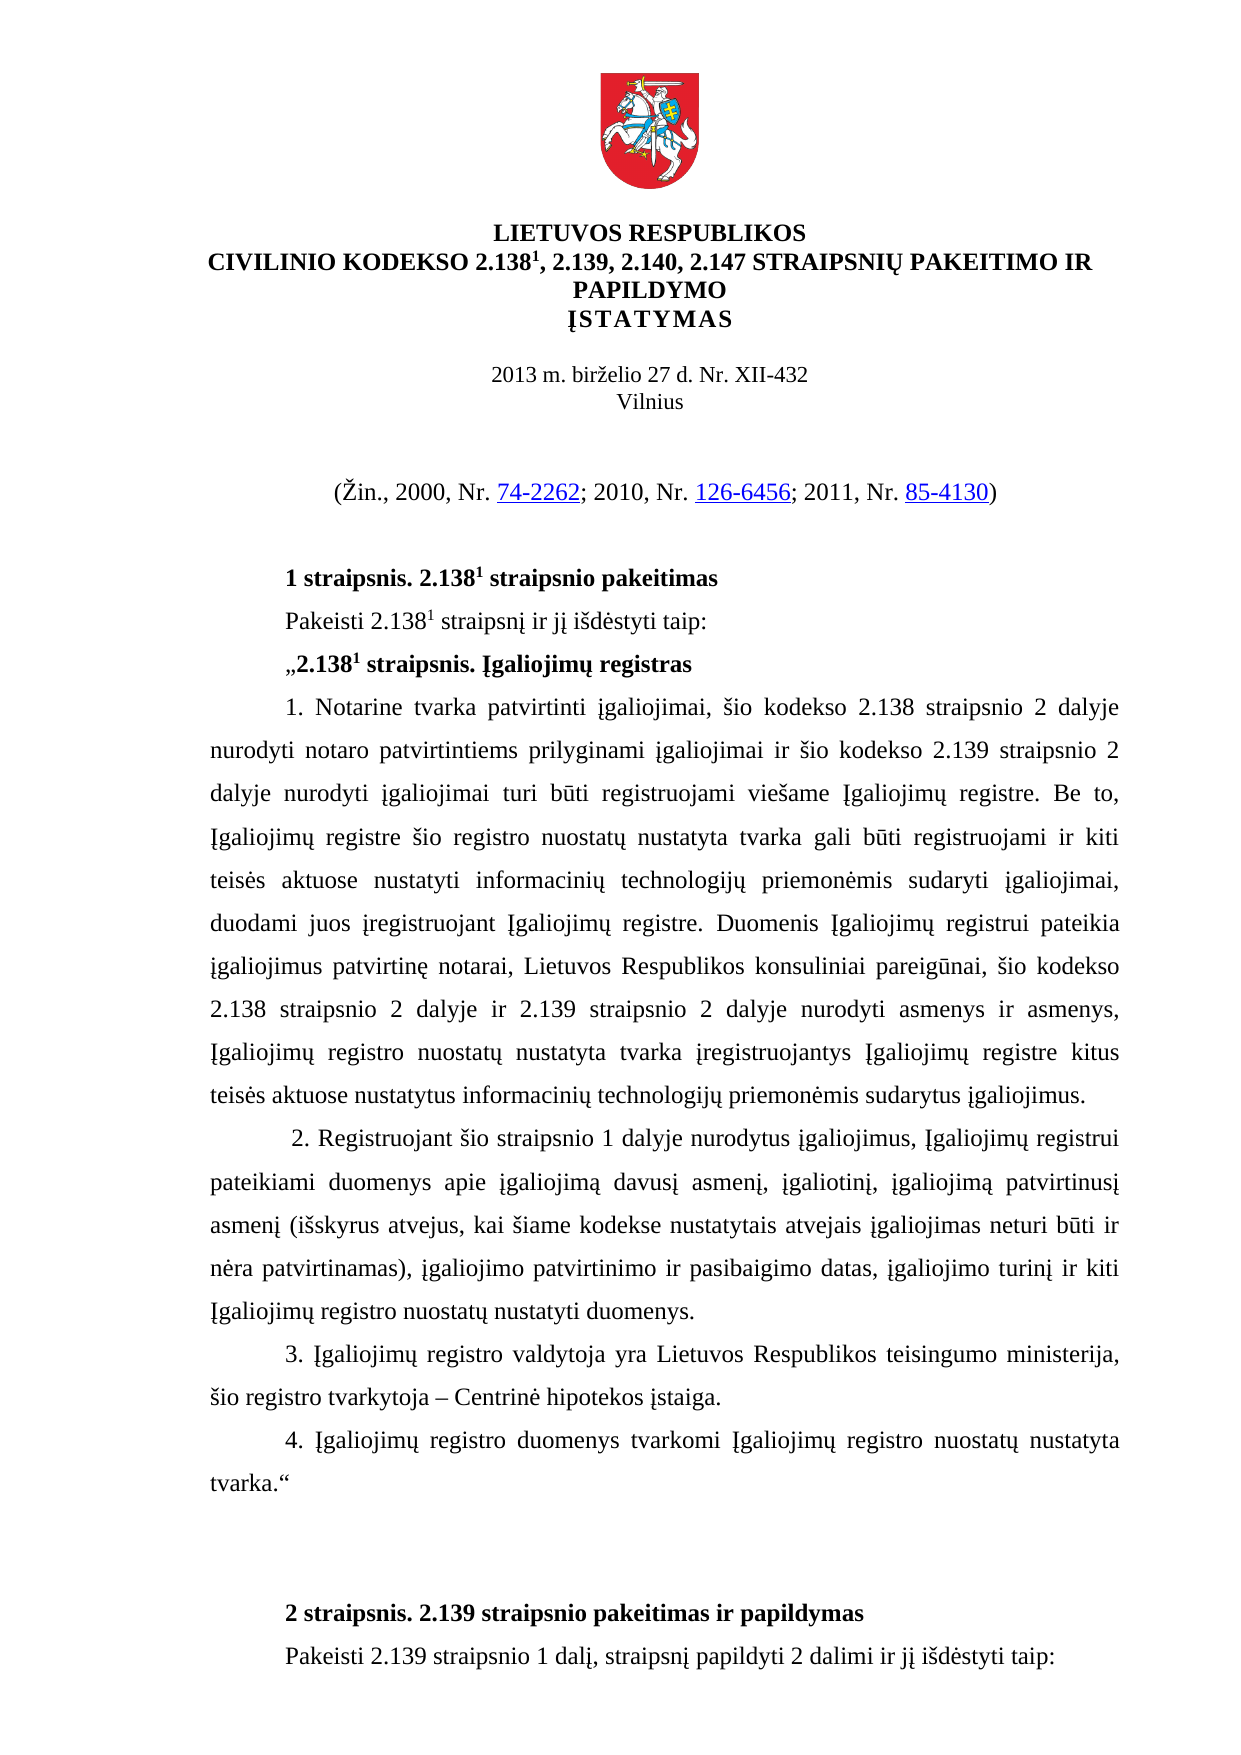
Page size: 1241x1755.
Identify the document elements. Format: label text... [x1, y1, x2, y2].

text 2. Registruojant šio straipsnio 1 dalyje nurodytus įgaliojimus, Įgaliojimų registrui pateikiami duomenys apie įgaliojimą davusį asmenį, įgaliotinį, įgaliojimą patvirtinusį asmenį (išskyrus atvejus, kai šiame kodekse nustatytais atvejais įgaliojimas neturi būti ir nėra patvirtinamas), įgaliojimo patvirtinimo ir pasibaigimo datas, įgaliojimo turinį ir kiti Įgaliojimų registro nuostatų nustatyti duomenys. [210, 1123, 1120, 1325]
text 1. Notarine tvarka patvirtinti įgaliojimai, šio kodekso 2.138 straipsnio 2 dalyje nurodyti notaro patvirtintiems prilyginami įgaliojimai ir šio kodekso 2.139 straipsnio 2 dalyje nurodyti įgaliojimai turi būti registruojami viešame Įgaliojimų registre. Be to, Įgaliojimų registre šio registro nuostatų nustatyta tvarka gali būti registruojami ir kiti teisės aktuose nustatyti informacinių technologijų priemonėmis sudaryti įgaliojimai, duodami juos įregistruojant Įgaliojimų registre. Duomenis Įgaliojimų registrui pateikia įgaliojimus patvirtinę notarai, Lietuvos Respublikos konsuliniai pareigūnai, šio kodekso 2.138 straipsnio 2 dalyje ir 2.139 straipsnio 2 dalyje nurodyti asmenys ir asmenys, Įgaliojimų registro nuostatų nustatyta tvarka įregistruojantys Įgaliojimų registre kitus teisės aktuose nustatytus informacinių technologijų priemonėmis sudarytus įgaliojimus. [210, 692, 1120, 1109]
text 3. Įgaliojimų registro valdytoja yra Lietuvos Respublikos teisingumo ministerija, šio registro tvarkytoja – Centrinė hipotekos įstaiga. [210, 1339, 1120, 1411]
text LIETUVOS RESPUBLIKOS [177, 218, 1122, 247]
text Pakeisti 2.1381 straipsnį ir jį išdėstyti taip: [210, 606, 1120, 635]
text 1 straipsnis. 2.1381 straipsnio pakeitimas [210, 563, 1120, 592]
text 2 straipsnis. 2.139 straipsnio pakeitimas ir papildymas [210, 1598, 1120, 1627]
text CIVILINIO KODEKSO 2.1381, 2.139, 2.140, 2.147 STRAIPSNIŲ PAKEITIMO IR PAPILDYMO [177, 247, 1122, 304]
text ĮSTATYMAS [177, 304, 1122, 333]
text 2013 m. birželio 27 d. Nr. XII-432 Vilnius [177, 362, 1122, 414]
text Pakeisti 2.139 straipsnio 1 dalį, straipsnį papildyti 2 dalimi ir jį išdėstyti taip: [210, 1641, 1120, 1670]
text 4. Įgaliojimų registro duomenys tvarkomi Įgaliojimų registro nuostatų nustatyta tvarka.“ [210, 1425, 1120, 1497]
text „2.1381 straipsnis. Įgaliojimų registras [210, 649, 1120, 678]
text (Žin., 2000, Nr. 74-2262; 2010, Nr. 126-6456; 2011, Nr. 85-4130) [210, 477, 1120, 505]
